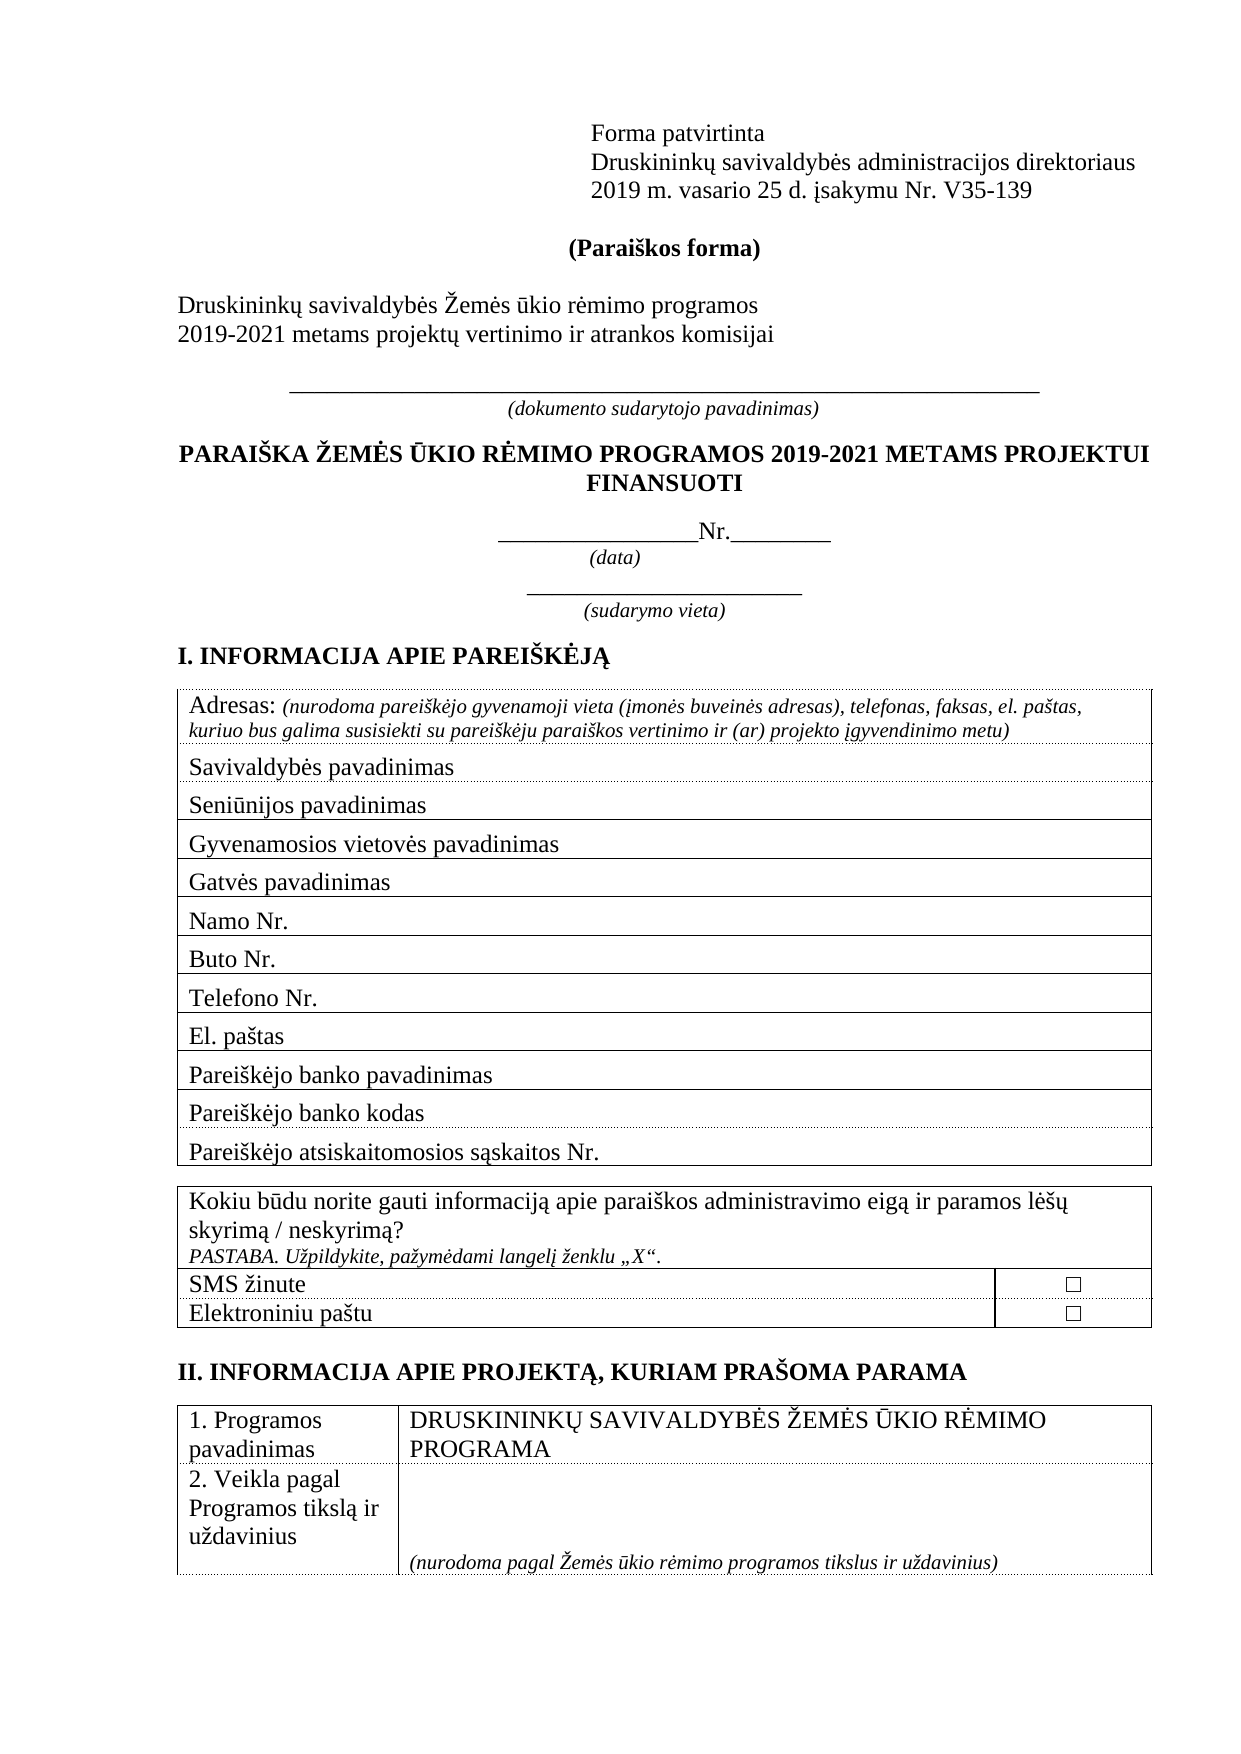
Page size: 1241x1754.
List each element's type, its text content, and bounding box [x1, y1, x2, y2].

table_cell Elektroniniu paštu [178, 1298, 994, 1327]
table_cell Gatvės pavadinimas [178, 859, 1151, 896]
text PARAIŠKA ŽEMĖS ŪKIO RĖMIMO PROGRAMOS 2019-2021 METAMS PROJEKTUI FINANSUOTI [177, 439, 1152, 497]
table_cell (nurodoma pagal Žemės ūkio rėmimo programos tikslus ir uždavinius) [399, 1463, 1151, 1574]
table_cell Pareiškėjo atsiskaitomosios sąskaitos Nr. [178, 1127, 1151, 1165]
text ____________________________________________________________ [177, 367, 1152, 396]
table_cell Seniūnijos pavadinimas [178, 781, 1151, 819]
table_cell Namo Nr. [178, 897, 1151, 935]
text II. INFORMACIJA APIE PROJEKTĄ, KURIAM PRAŠOMA PARAMA [177, 1357, 1152, 1386]
table_cell Savivaldybės pavadinimas [178, 743, 1151, 781]
table_cell Pareiškėjo banko pavadinimas [178, 1051, 1151, 1088]
table_cell Telefono Nr. [178, 974, 1151, 1012]
text Forma patvirtinta [177, 118, 1152, 147]
text (Paraiškos forma) [177, 233, 1152, 262]
text I. INFORMACIJA APIE PAREIŠKĖJĄ [177, 641, 1152, 669]
text (data) [177, 545, 1152, 569]
table_header Adresas: (nurodoma pareiškėjo gyvenamoji vieta (įmonės buveinės adresas), telefonas, faksas, el. paštas, kuriuo bus galima susisiekti su pareiškėju paraiškos vertinimo ir (ar) projekto įgyvendinimo metu) [178, 689, 1151, 742]
text (dokumento sudarytojo pavadinimas) [177, 396, 1152, 420]
table_cell 2. Veikla pagal Programos tikslą ir uždavinius [178, 1463, 398, 1574]
text 2019 m. vasario 25 d. įsakymu Nr. V35-139 [177, 176, 1152, 204]
table_cell □ [996, 1269, 1151, 1297]
text 2019-2021 metams projektų vertinimo ir atrankos komisijai [177, 319, 1152, 348]
table_cell Pareiškėjo banko kodas [178, 1090, 1151, 1127]
table_header Kokiu būdu norite gauti informaciją apie paraiškos administravimo eigą ir paramos lėšų skyrimą / neskyrimą? PASTABA. Užpildykite, pažymėdami langelį ženklu „X“. [178, 1187, 1151, 1268]
table_header 1. Programos pavadinimas [178, 1406, 398, 1463]
text Druskininkų savivaldybės administracijos direktoriaus [177, 147, 1152, 176]
table_cell Buto Nr. [178, 936, 1151, 973]
table_header DRUSKININKŲ SAVIVALDYBĖS ŽEMĖS ŪKIO RĖMIMO PROGRAMA [399, 1406, 1151, 1463]
text Druskininkų savivaldybės Žemės ūkio rėmimo programos [177, 291, 1152, 319]
text ______________________ [177, 569, 1152, 597]
table_cell El. paštas [178, 1013, 1151, 1050]
table_cell □ [996, 1298, 1151, 1327]
text ________________Nr.________ [177, 516, 1152, 545]
table_cell SMS žinute [178, 1269, 994, 1297]
table_cell Gyvenamosios vietovės pavadinimas [178, 820, 1151, 858]
text (sudarymo vieta) [121, 597, 1152, 622]
